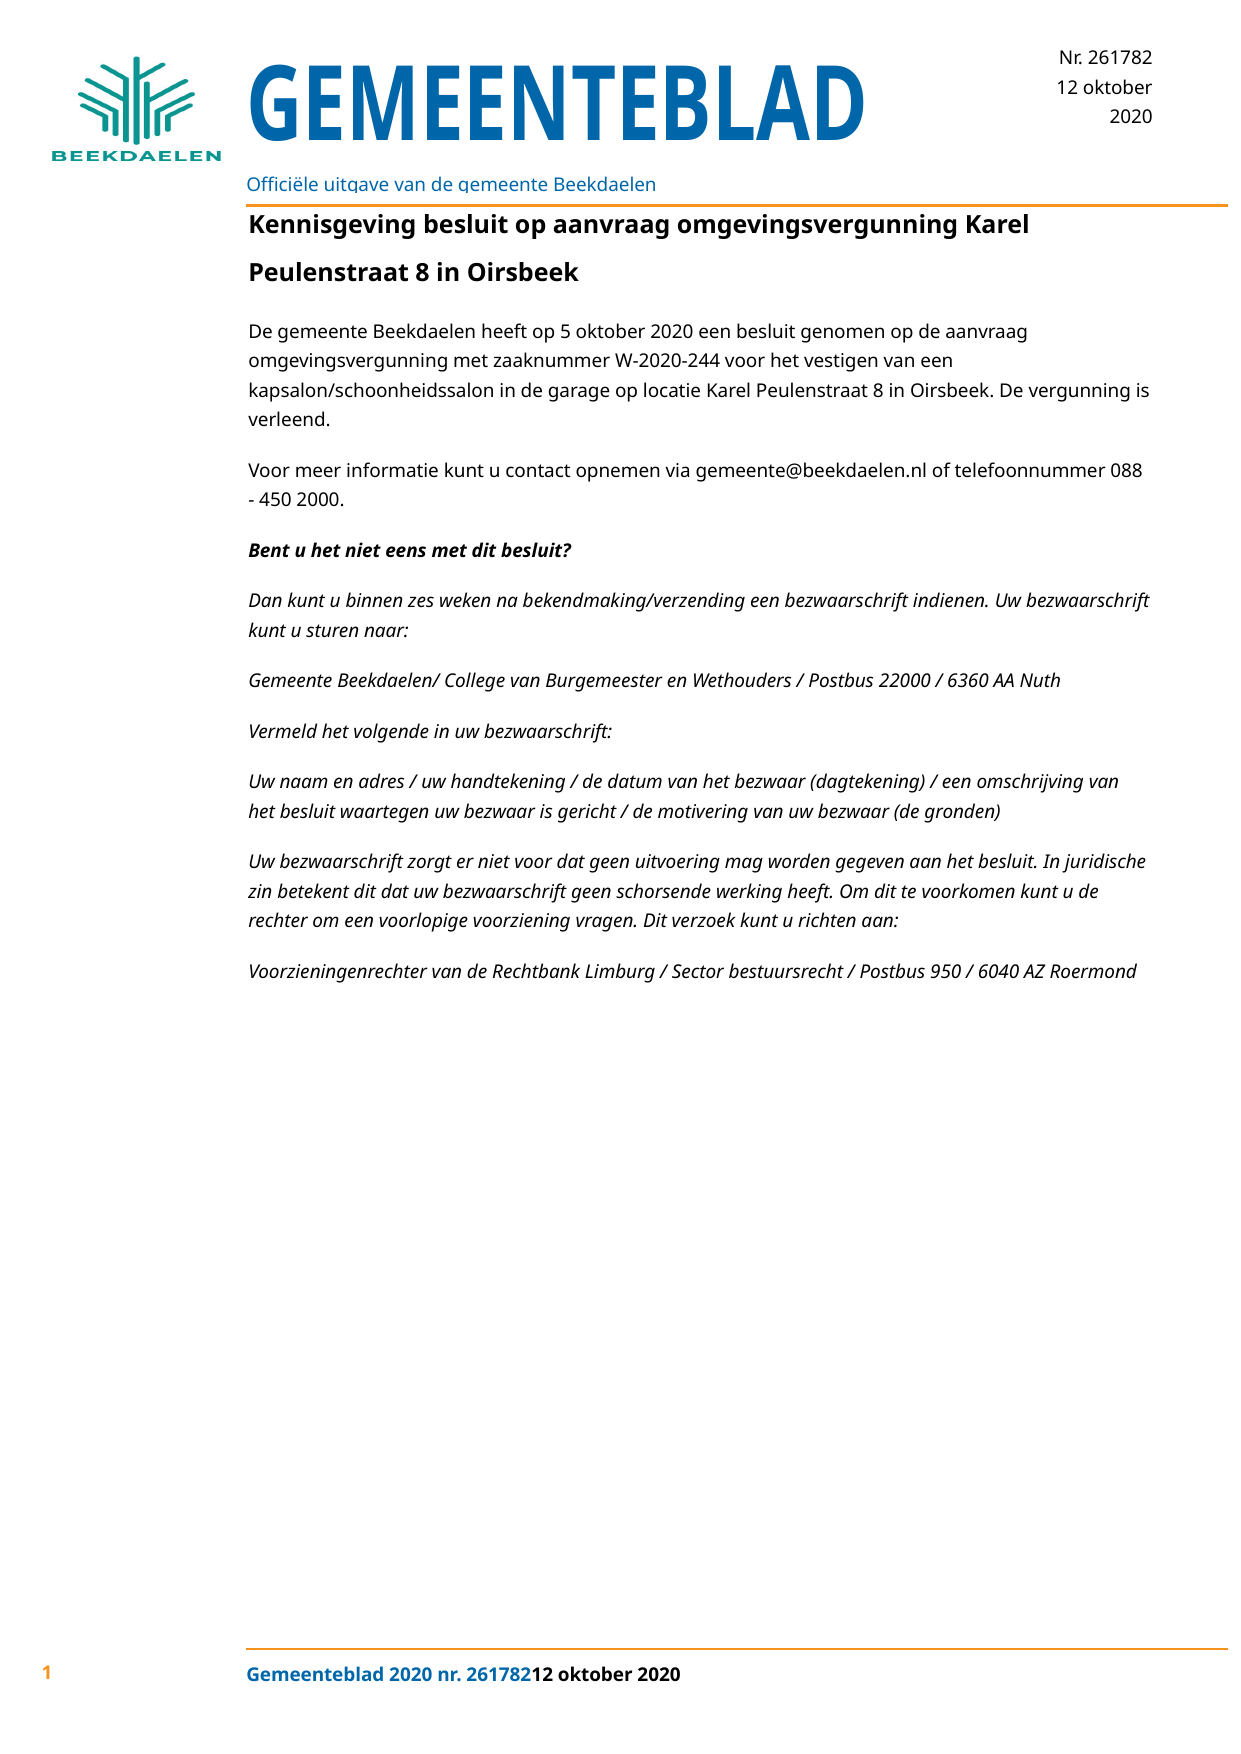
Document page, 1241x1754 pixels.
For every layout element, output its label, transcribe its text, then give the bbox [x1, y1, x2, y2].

text Dan kunt u binnen zes weken na bekendmaking/verzending een bezwaarschrift indienen. Uw bezwaarschrift kunt u sturen naar: [248, 587, 1152, 643]
text Vermeld het volgende in uw bezwaarschrift: [248, 718, 1152, 744]
text De gemeente Beekdaelen heeft op 5 oktober 2020 een besluit genomen op de aanvraag omgevingsvergunning met zaaknummer W-2020-244 voor het vestigen van een kapsalon/schoonheidssalon in de garage op locatie Karel Peulenstraat 8 in Oirsbeek. De vergunning is verleend. [248, 318, 1152, 432]
picture [41, 47, 231, 172]
text Uw naam en adres / uw handtekening / de datum van het bezwaar (dagtekening) / een omschrijving van het besluit waartegen uw bezwaar is gericht / de motivering van uw bezwaar (de gronden) [248, 768, 1152, 824]
text Voor meer informatie kunt u contact opnemen via gemeente@beekdaelen.nl of telefoonnummer 088 - 450 2000. [248, 457, 1152, 512]
text Uw bezwaarschrift zorgt er niet voor dat geen uitvoering mag worden gegeven aan het besluit. In juridische zin betekent dit dat uw bezwaarschrift geen schorsende werking heeft. Om dit te voorkomen kunt u de rechter om een voorlopige voorziening vragen. Dit verzoek kunt u richten aan: [248, 848, 1152, 933]
text Kennisgeving besluit op aanvraag omgevingsvergunning Karel Peulenstraat 8 in Oirsbeek [248, 207, 1152, 288]
text Gemeente Beekdaelen/ College van Burgemeester en Wethouders / Postbus 22000 / 6360 AA Nuth [248, 667, 1152, 693]
text Voorzieningenrechter van de Rechtbank Limburg / Sector bestuursrecht / Postbus 950 / 6040 AZ Roermond [248, 958, 1152, 984]
text Bent u het niet eens met dit besluit? [248, 537, 1152, 563]
